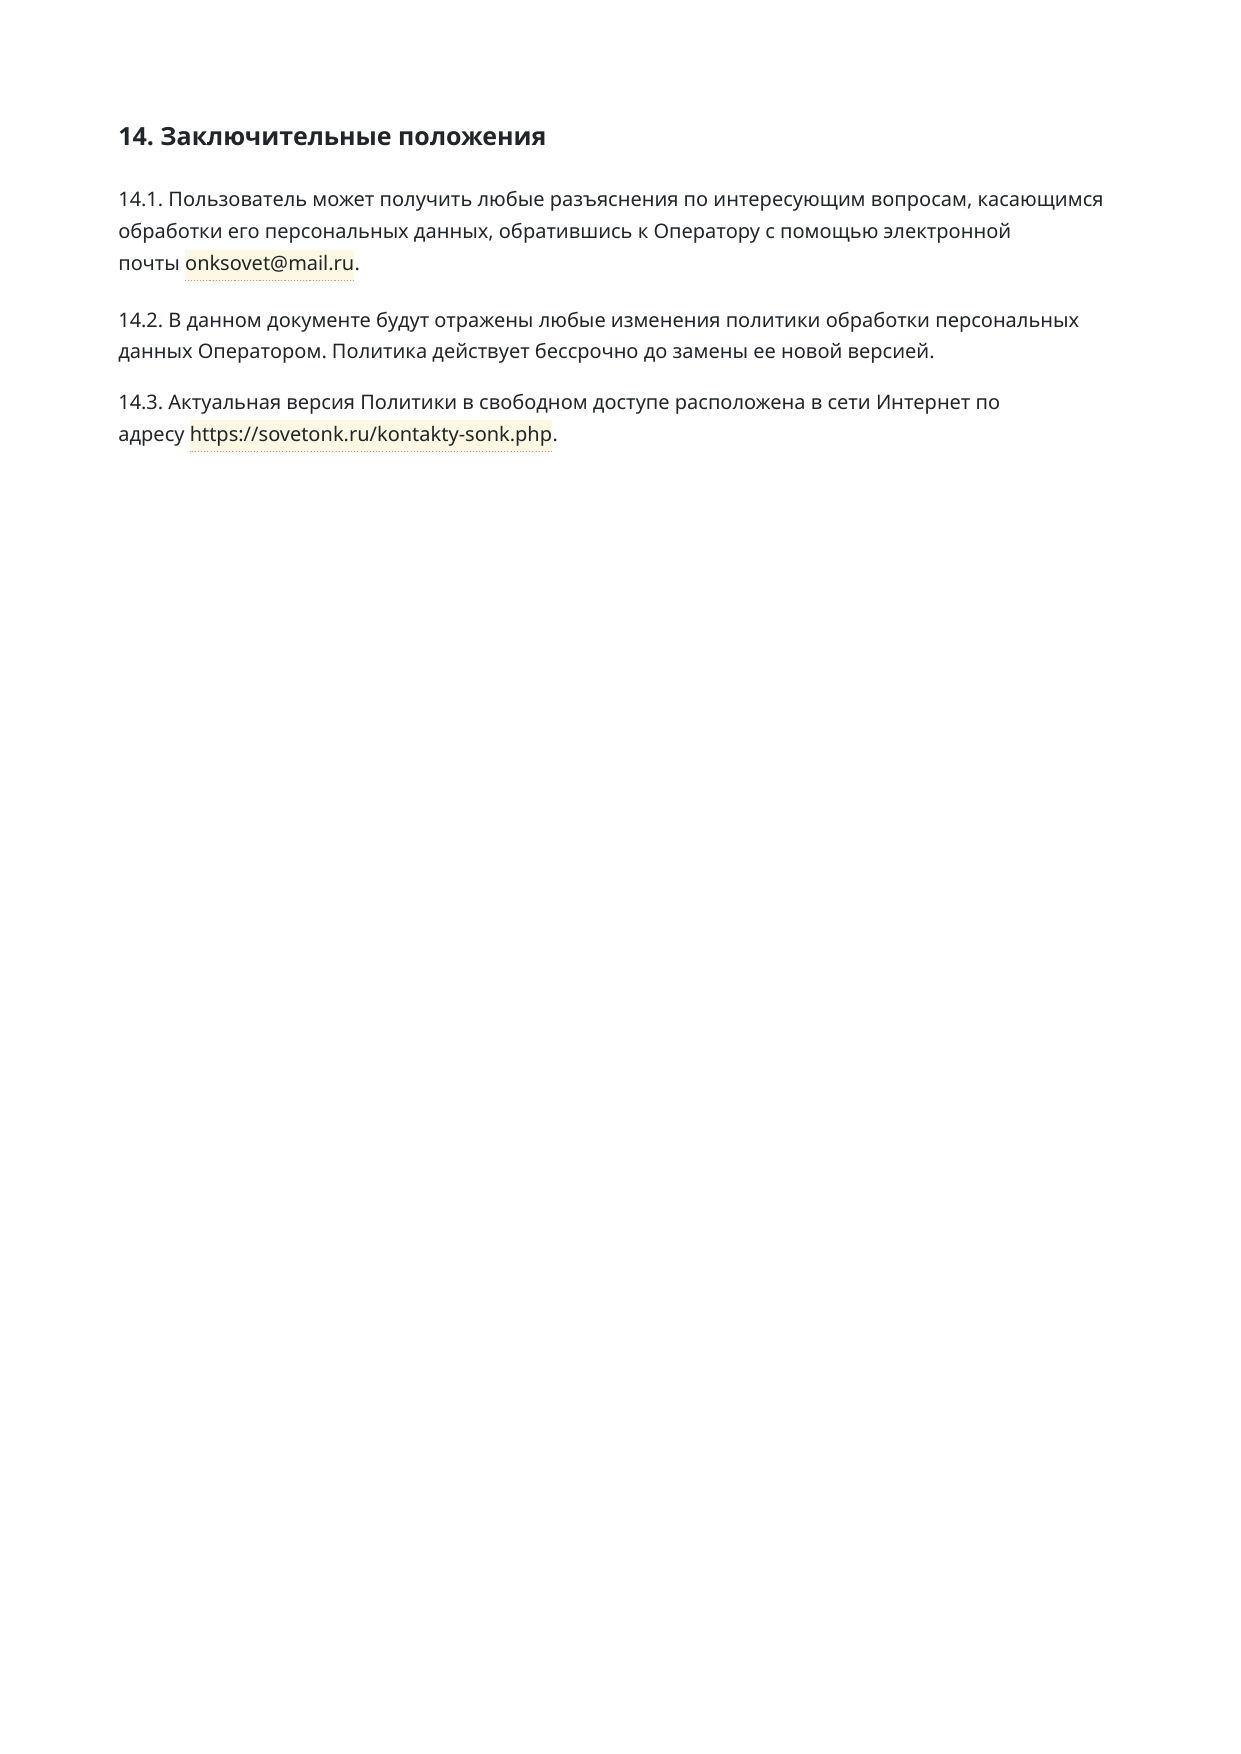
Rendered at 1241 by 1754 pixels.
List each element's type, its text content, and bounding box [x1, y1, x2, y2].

subtitle 14. Заключительные положения [118, 118, 1122, 152]
text 14.3. Актуальная версия Политики в свободном доступе расположена в сети Интернет по адресу https://sovetonk.ru/kontakty-sonk.php. [118, 388, 1122, 452]
text 14.2. В данном документе будут отражены любые изменения политики обработки персональных данных Оператором. Политика действует бессрочно до замены ее новой версией. [118, 306, 1122, 364]
text 14.1. Пользователь может получить любые разъяснения по интересующим вопросам, касающимся обработки его персональных данных, обратившись к Оператору с помощью электронной почты onksovet@mail.ru. [118, 186, 1122, 281]
